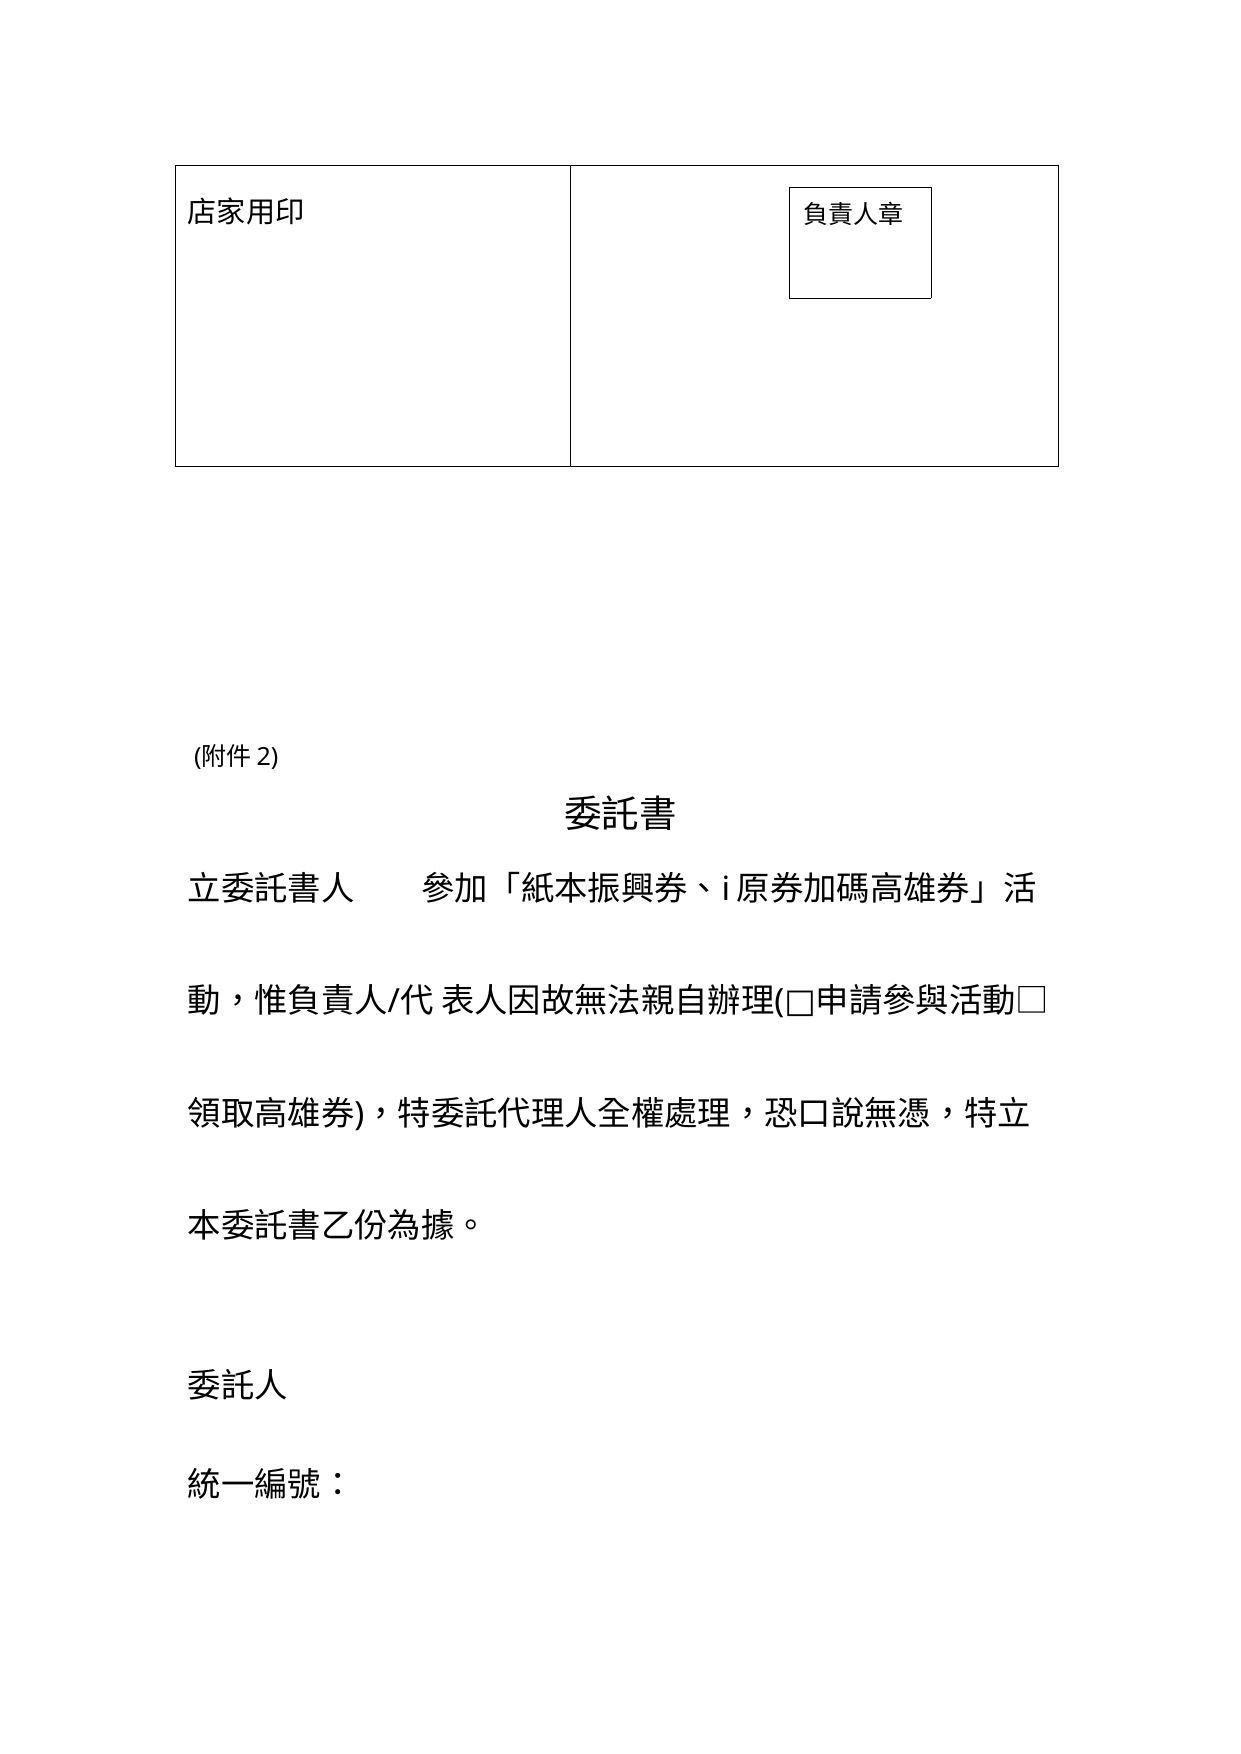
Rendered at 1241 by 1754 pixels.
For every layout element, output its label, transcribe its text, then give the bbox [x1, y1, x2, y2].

text (附件2) [187, 730, 1053, 767]
text 委託書 [187, 767, 1053, 842]
text 統一編號： [187, 1438, 1053, 1513]
text 立委託書人 參加「紙本振興券、i原券加碼高雄券」活動，惟負責人/代 表人因故無法親自辦理(□申請參與活動□領取高雄券)，特委託代理人全權處理，恐口說無憑，特立本委託書乙份為據。 [187, 842, 1053, 1255]
text 委託人 [187, 1339, 1053, 1414]
table_cell 店家用印 [176, 166, 570, 466]
table_cell [571, 166, 1058, 466]
